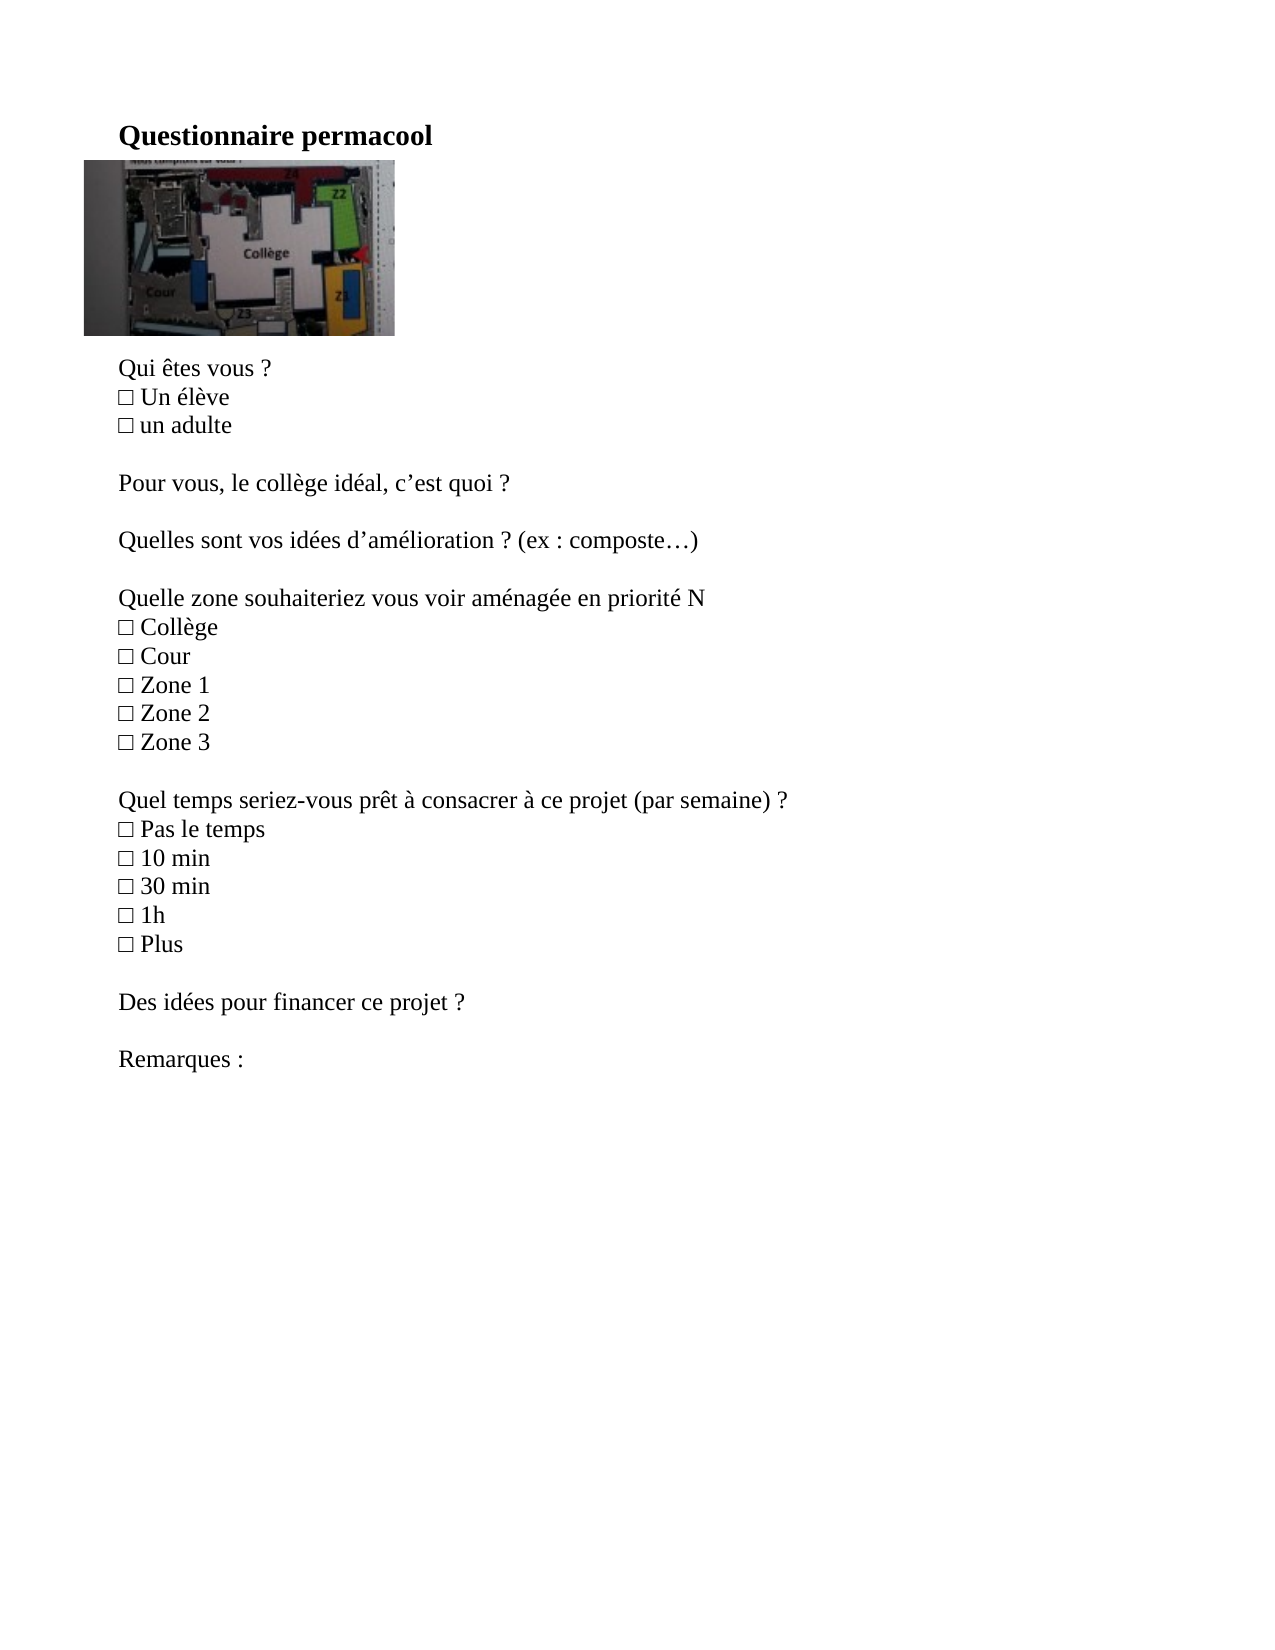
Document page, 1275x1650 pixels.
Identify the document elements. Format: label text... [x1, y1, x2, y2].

text Quelle zone souhaiteriez vous voir aménagée en priorité N [118, 583, 1157, 612]
picture [83, 160, 395, 336]
text □ Un élève [118, 382, 1157, 411]
text □ Cour [118, 641, 1157, 669]
text □ 30 min [118, 871, 1157, 900]
text □ 1h [118, 900, 1157, 929]
text □ Zone 1 [118, 669, 1157, 698]
text Pour vous, le collège idéal, c’est quoi ? [118, 468, 1157, 526]
text Quelles sont vos idées d’amélioration ? (ex : composte…) [118, 526, 1157, 554]
text Quel temps seriez-vous prêt à consacrer à ce projet (par semaine) ? [118, 785, 1157, 814]
text Qui êtes vous ? [118, 353, 1157, 382]
text Questionnaire permacool [118, 118, 1157, 152]
text □ un adulte [118, 411, 1157, 439]
text □ 10 min [118, 842, 1157, 871]
text □ Collège [118, 612, 1157, 641]
text □ Pas le temps [118, 814, 1157, 842]
text Des idées pour financer ce projet ? Remarques : [118, 987, 1157, 1073]
text □ Plus [118, 929, 1157, 958]
text □ Zone 2 [118, 698, 1157, 727]
text □ Zone 3 [118, 727, 1157, 756]
